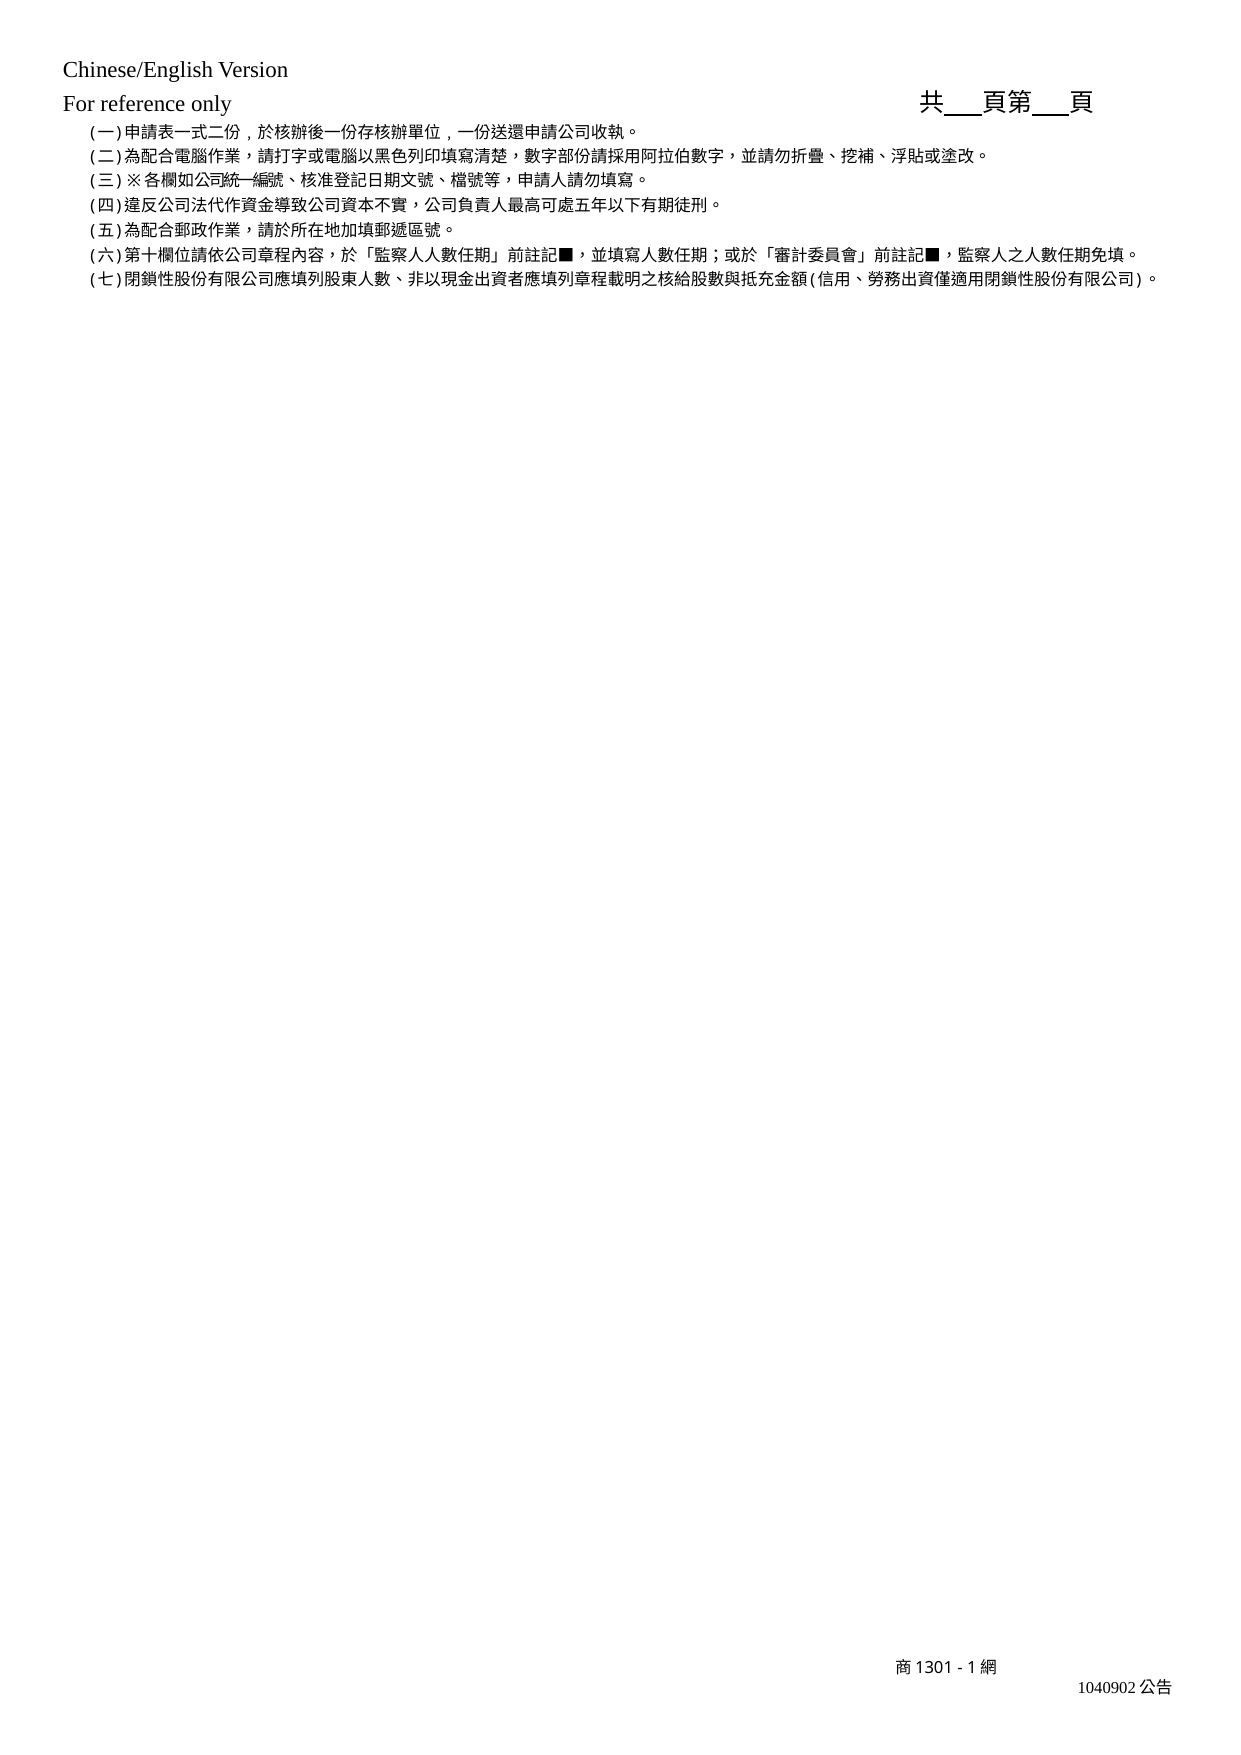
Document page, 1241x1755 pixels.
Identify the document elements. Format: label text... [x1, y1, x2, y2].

table_cell (一)申請表一式二份﹐於核辦後一份存核辦單位﹐一份送還申請公司收執。 (二)為配合電腦作業，請打字或電腦以黑色列印填寫清楚，數字部份請採用阿拉伯數字，並請勿折疊、挖補、浮貼或塗改。 (三)※各欄如公司統一編號、核准登記日期文號、檔號等，申請人請勿填寫。 (四)違反公司法代作資金導致公司資本不實，公司負責人最高可處五年以下有期徒刑。 (五)為配合郵政作業，請於所在地加填郵遞區號。 (六)第十欄位請依公司章程內容，於「監察人人數任期」前註記■，並填寫人數任期；或於「審計委員會」前註記■，監察人之人數任期免填。 (七)閉鎖性股份有限公司應填列股東人數、非以現金出資者應填列章程載明之核給股數與抵充金額(信用、勞務出資僅適用閉鎖性股份有限公司)。 [84, 119, 1170, 290]
